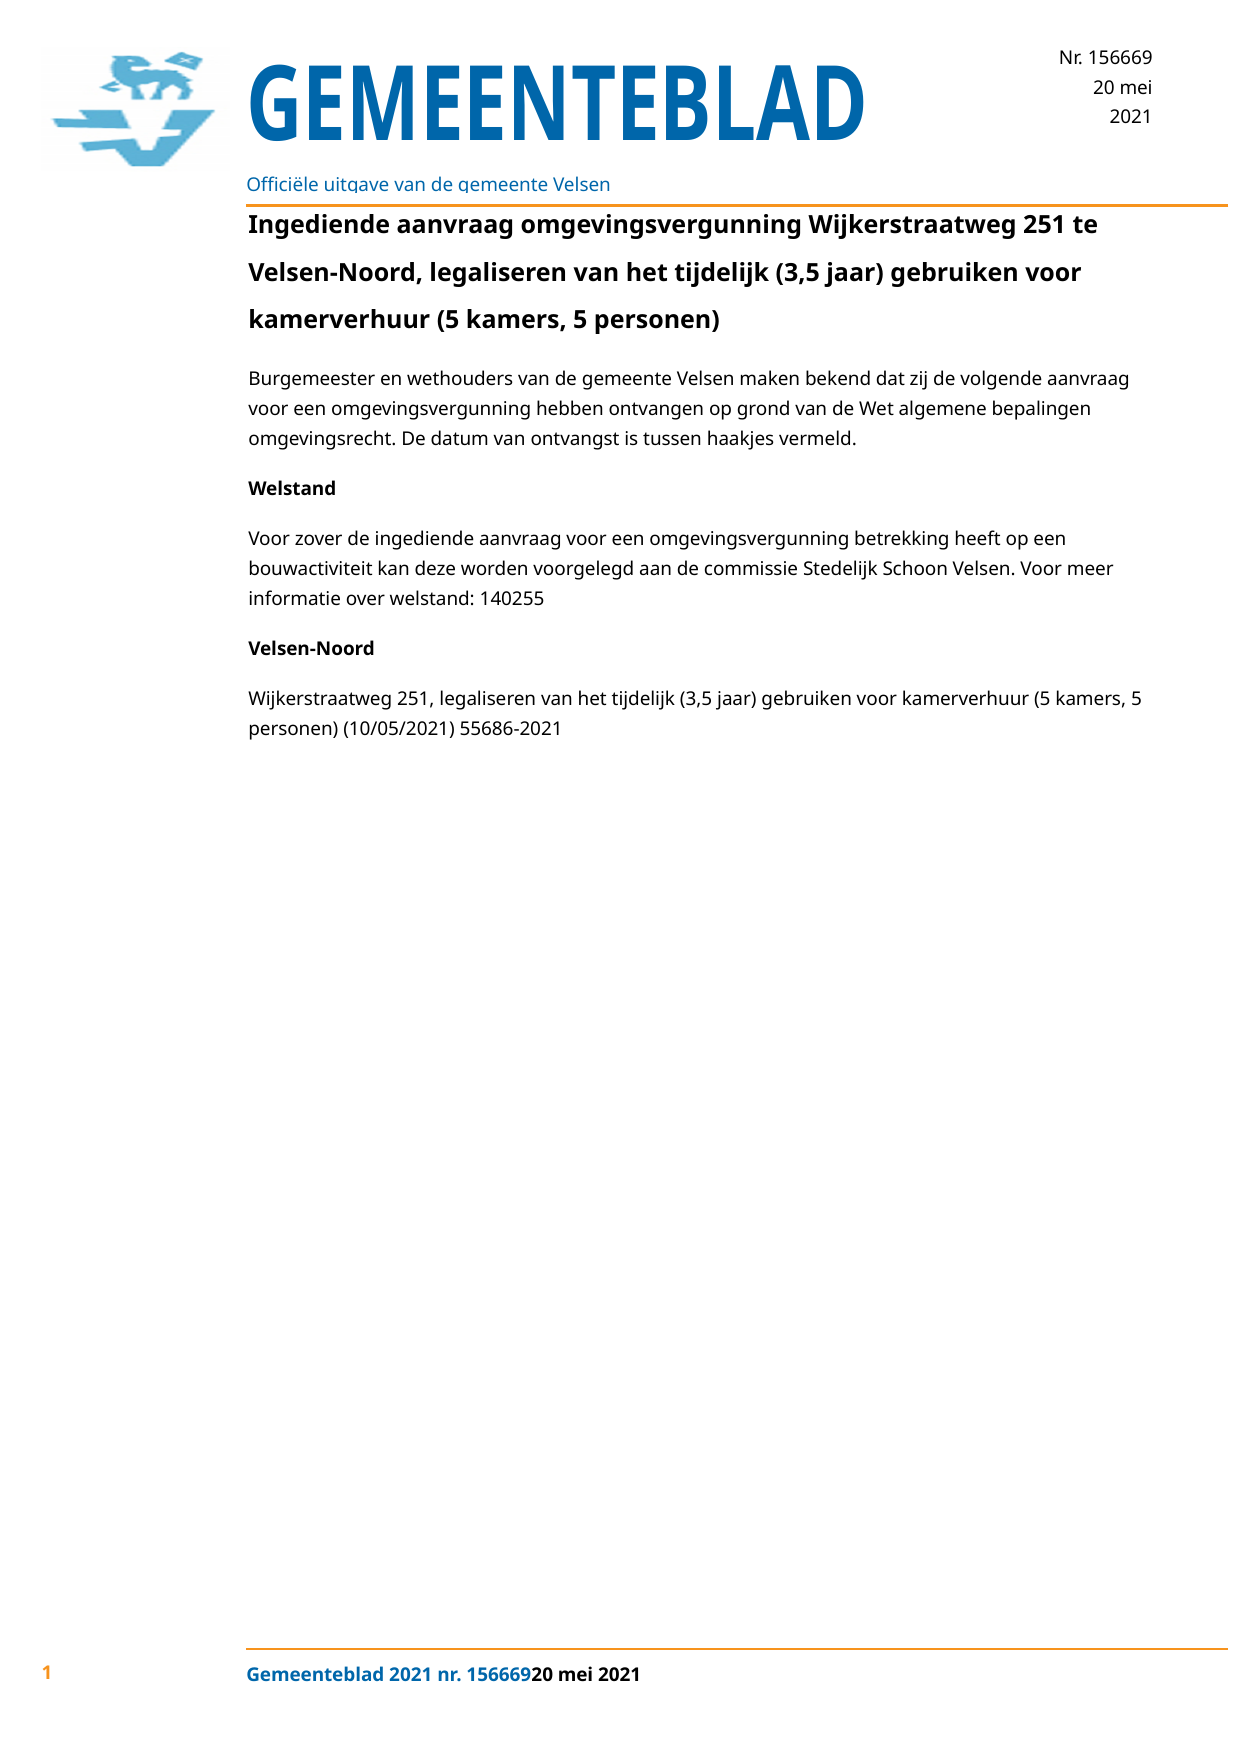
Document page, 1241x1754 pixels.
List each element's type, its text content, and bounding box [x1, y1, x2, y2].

text Ingediende aanvraag omgevingsvergunning Wijkerstraatweg 251 te Velsen-Noord, legaliseren van het tijdelijk (3,5 jaar) gebruiken voor kamerverhuur (5 kamers, 5 personen) [248, 207, 1152, 336]
text Velsen-Noord [248, 635, 1152, 661]
text Burgemeester en wethouders van de gemeente Velsen maken bekend dat zij de volgende aanvraag voor een omgevingsvergunning hebben ontvangen op grond van de Wet algemene bepalingen omgevingsrecht. De datum van ontvangst is tussen haakjes vermeld. [248, 366, 1152, 450]
picture [41, 47, 231, 172]
text Wijkerstraatweg 251, legaliseren van het tijdelijk (3,5 jaar) gebruiken voor kamerverhuur (5 kamers, 5 personen) (10/05/2021) 55686-2021 [248, 686, 1152, 741]
text Welstand [248, 475, 1152, 501]
text Voor zover de ingediende aanvraag voor een omgevingsvergunning betrekking heeft op een bouwactiviteit kan deze worden voorgelegd aan de commissie Stedelijk Schoon Velsen. Voor meer informatie over welstand: 140255 [248, 526, 1152, 610]
